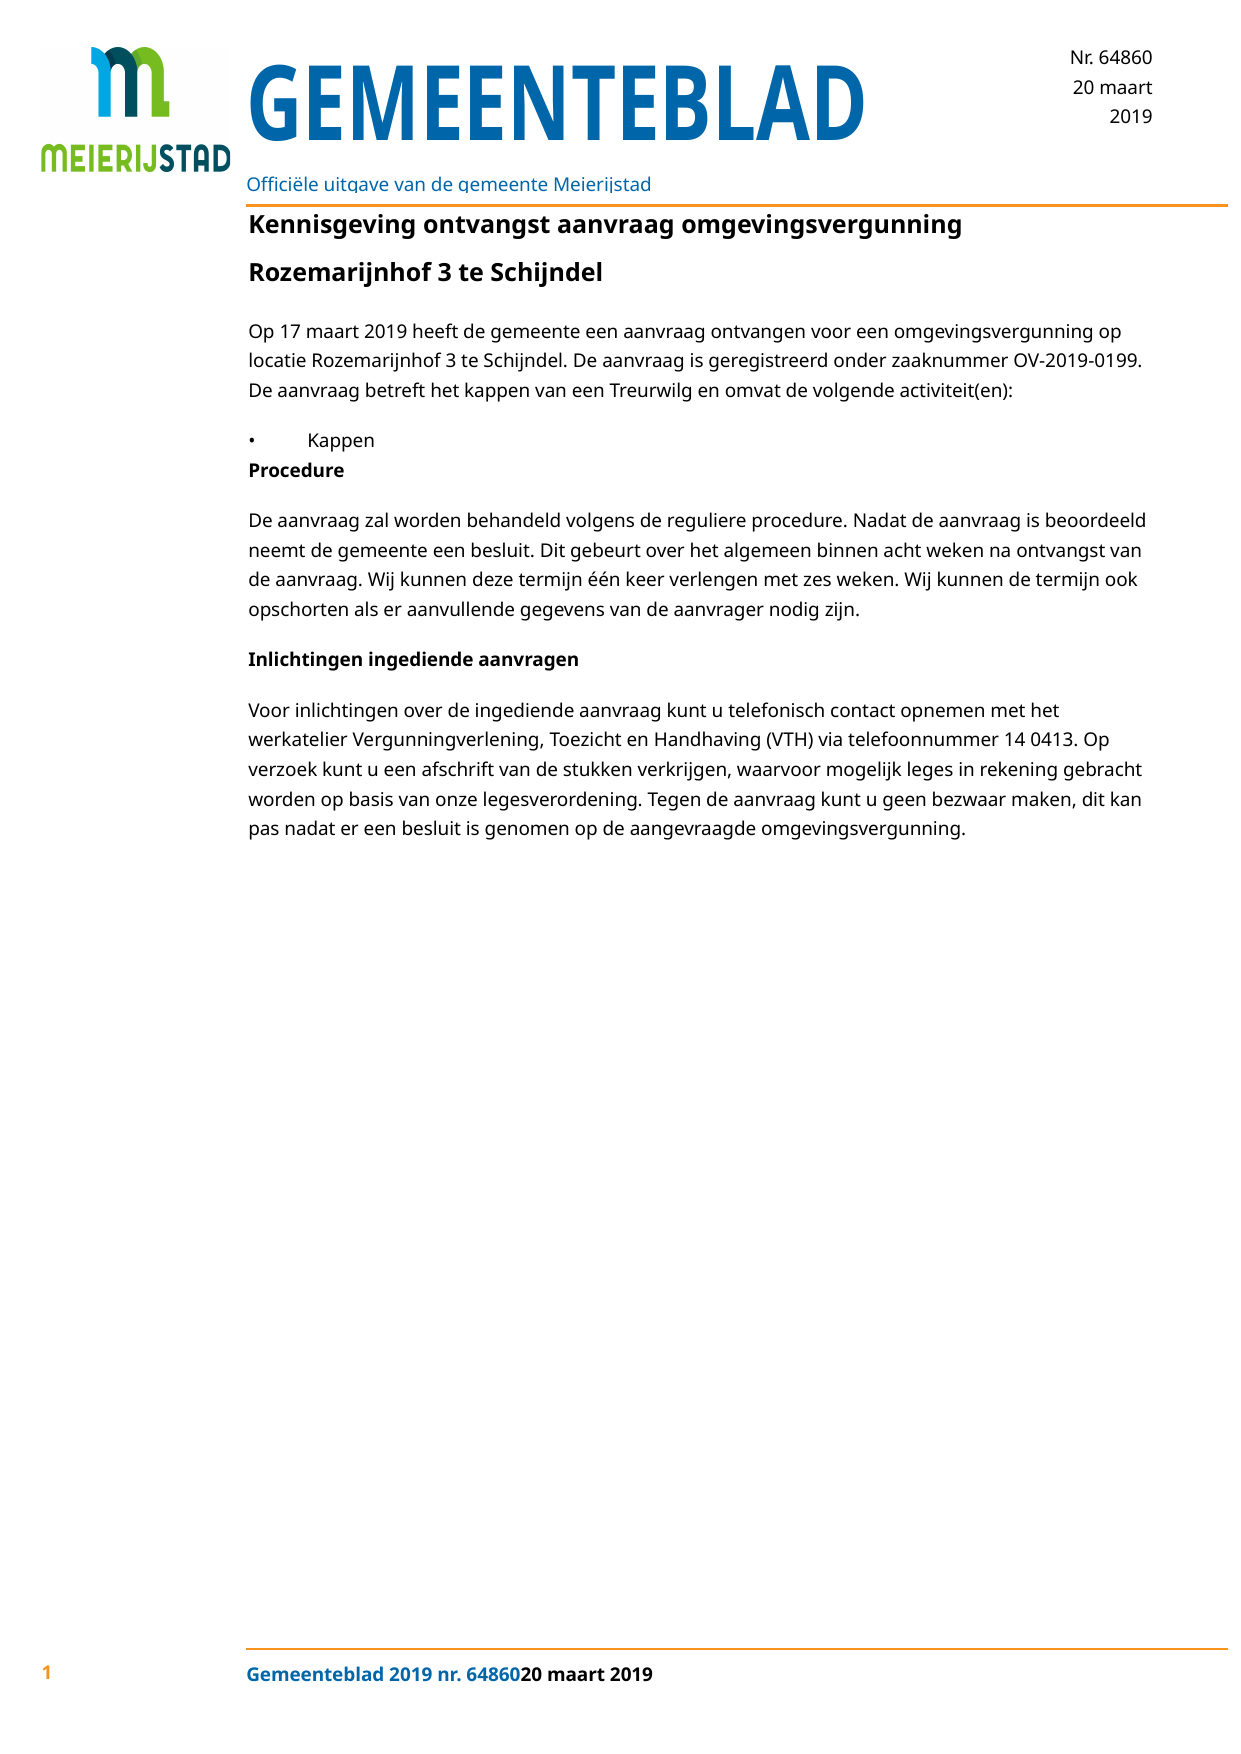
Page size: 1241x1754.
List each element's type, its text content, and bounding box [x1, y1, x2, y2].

text Inlichtingen ingediende aanvragen [248, 647, 1152, 672]
picture [41, 47, 231, 172]
text Op 17 maart 2019 heeft de gemeente een aanvraag ontvangen voor een omgevingsvergunning op locatie Rozemarijnhof 3 te Schijndel. De aanvraag is geregistreerd onder zaaknummer OV-2019-0199. De aanvraag betreft het kappen van een Treurwilg en omvat de volgende activiteit(en): [248, 318, 1152, 403]
text Procedure [248, 457, 1152, 483]
text De aanvraag zal worden behandeld volgens de reguliere procedure. Nadat de aanvraag is beoordeeld neemt de gemeente een besluit. Dit gebeurt over het algemeen binnen acht weken na ontvangst van de aanvraag. Wij kunnen deze termijn één keer verlengen met zes weken. Wij kunnen de termijn ook opschorten als er aanvullende gegevens van de aanvrager nodig zijn. [248, 507, 1152, 622]
list Kappen [248, 427, 1152, 453]
text Kennisgeving ontvangst aanvraag omgevingsvergunning Rozemarijnhof 3 te Schijndel [248, 207, 1152, 288]
text Voor inlichtingen over de ingediende aanvraag kunt u telefonisch contact opnemen met het werkatelier Vergunningverlening, Toezicht en Handhaving (VTH) via telefoonnummer 14 0413. Op verzoek kunt u een afschrift van de stukken verkrijgen, waarvoor mogelijk leges in rekening gebracht worden op basis van onze legesverordening. Tegen de aanvraag kunt u geen bezwaar maken, dit kan pas nadat er een besluit is genomen op de aangevraagde omgevingsvergunning. [248, 697, 1152, 841]
